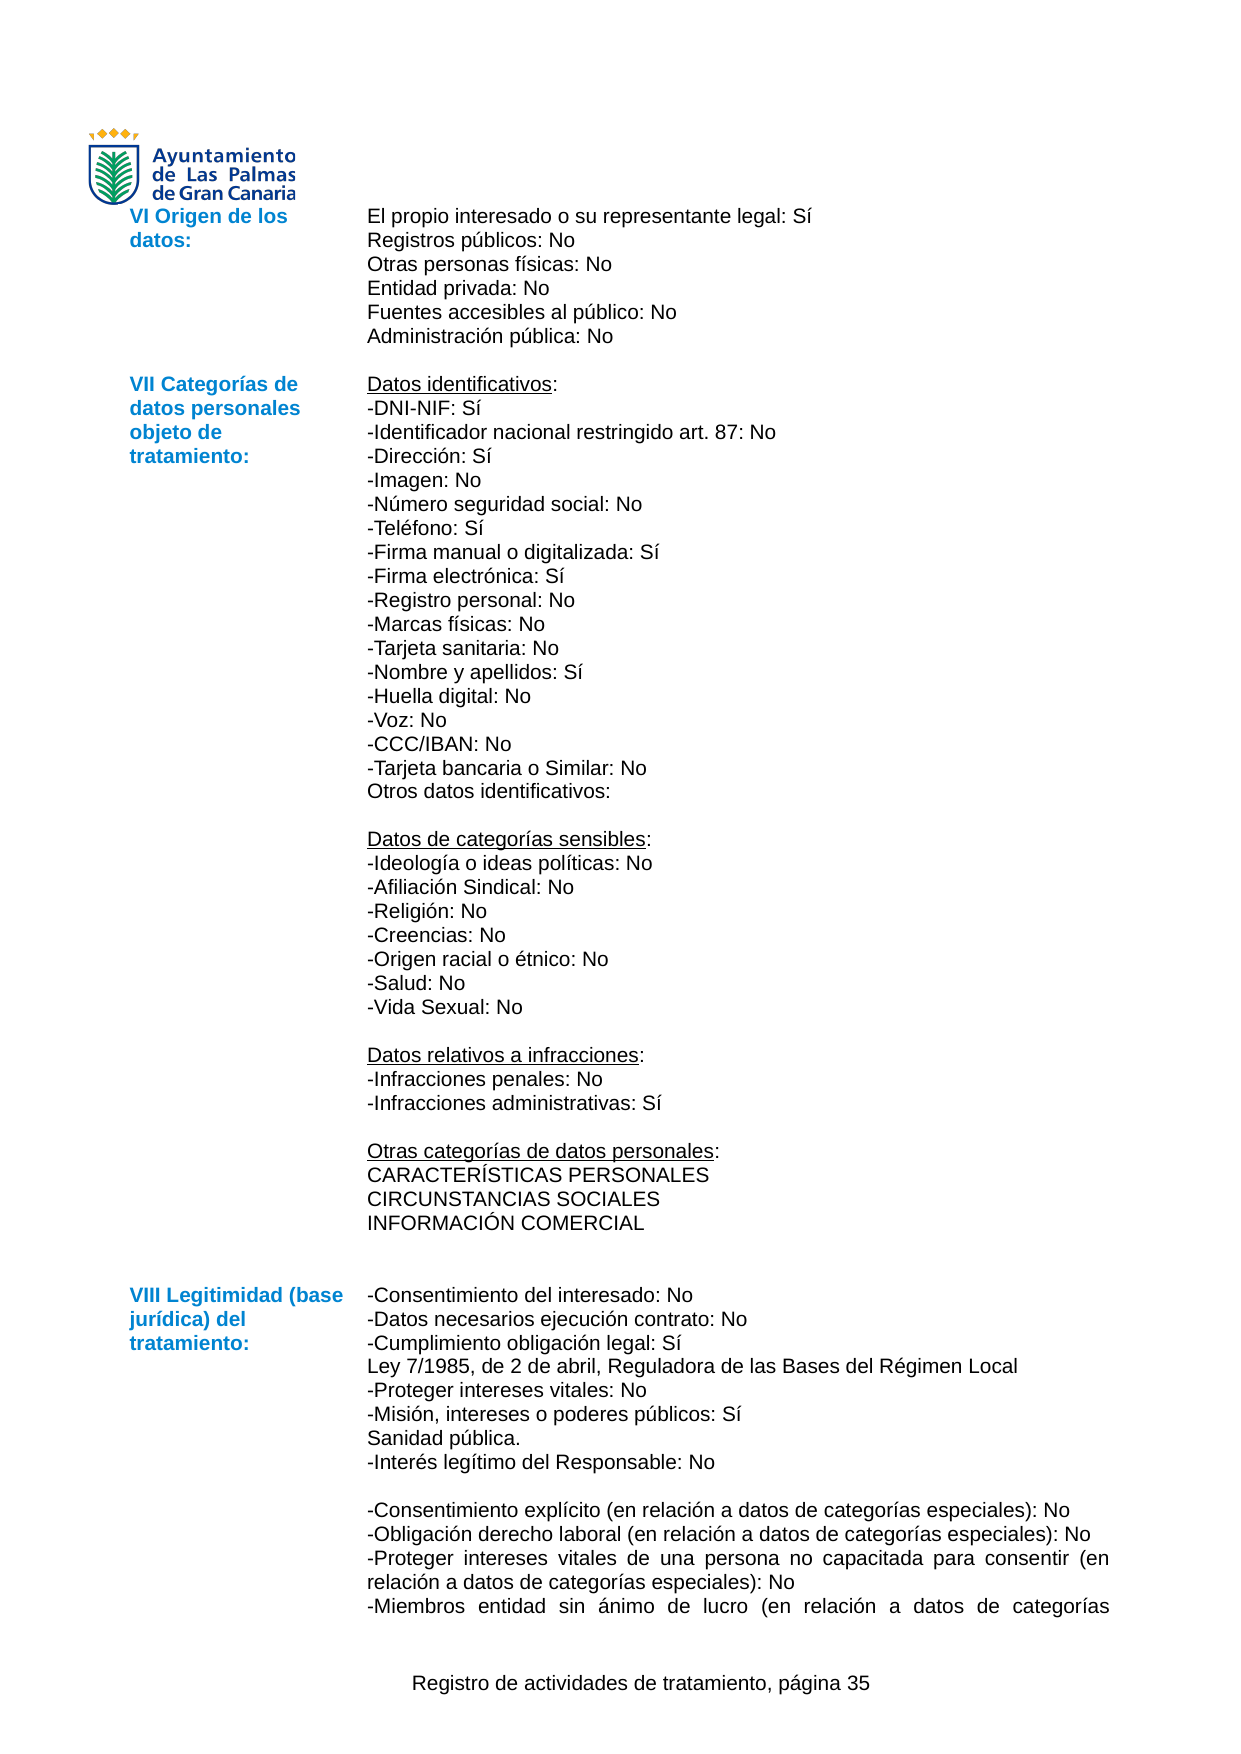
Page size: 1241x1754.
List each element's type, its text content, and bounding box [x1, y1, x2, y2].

table_cell El propio interesado o su representante legal: Sí Registros públicos: No Otras personas físicas: No Entidad privada: No Fuentes accesibles al público: No Administración pública: No [356, 204, 1122, 372]
table_cell -Consentimiento del interesado: No -Datos necesarios ejecución contrato: No -Cumplimiento obligación legal: Sí Ley 7/1985, de 2 de abril, Reguladora de las Bases del Régimen Local -Proteger intereses vitales: No -Misión, intereses o poderes públicos: Sí Sanidad pública. -Interés legítimo del Responsable: No -Consentimiento explícito (en relación a datos de categorías especiales): No -Obligación derecho laboral (en relación a datos de categorías especiales): No -Proteger intereses vitales de una persona no capacitada para consentir (en relación a datos de categorías especiales): No -Miembros entidad sin ánimo de lucro (en relación a datos de categorías [356, 1283, 1122, 1618]
table_cell VI Origen de los datos: [118, 204, 356, 372]
picture [88, 128, 296, 205]
table_cell VII Categorías de datos personales objeto de tratamiento: [118, 372, 356, 1282]
table_cell VIII Legitimidad (base jurídica) del tratamiento: [118, 1283, 356, 1618]
table_cell Datos identificativos: -DNI-NIF: Sí -Identificador nacional restringido art. 87: No -Dirección: Sí -Imagen: No -Número seguridad social: No -Teléfono: Sí -Firma manual o digitalizada: Sí -Firma electrónica: Sí -Registro personal: No -Marcas físicas: No -Tarjeta sanitaria: No -Nombre y apellidos: Sí -Huella digital: No -Voz: No -CCC/IBAN: No -Tarjeta bancaria o Similar: No Otros datos identificativos: Datos de categorías sensibles: -Ideología o ideas políticas: No -Afiliación Sindical: No -Religión: No -Creencias: No -Origen racial o étnico: No -Salud: No -Vida Sexual: No Datos relativos a infracciones: -Infracciones penales: No -Infracciones administrativas: Sí Otras categorías de datos personales: CARACTERÍSTICAS PERSONALES CIRCUNSTANCIAS SOCIALES INFORMACIÓN COMERCIAL [356, 372, 1122, 1282]
